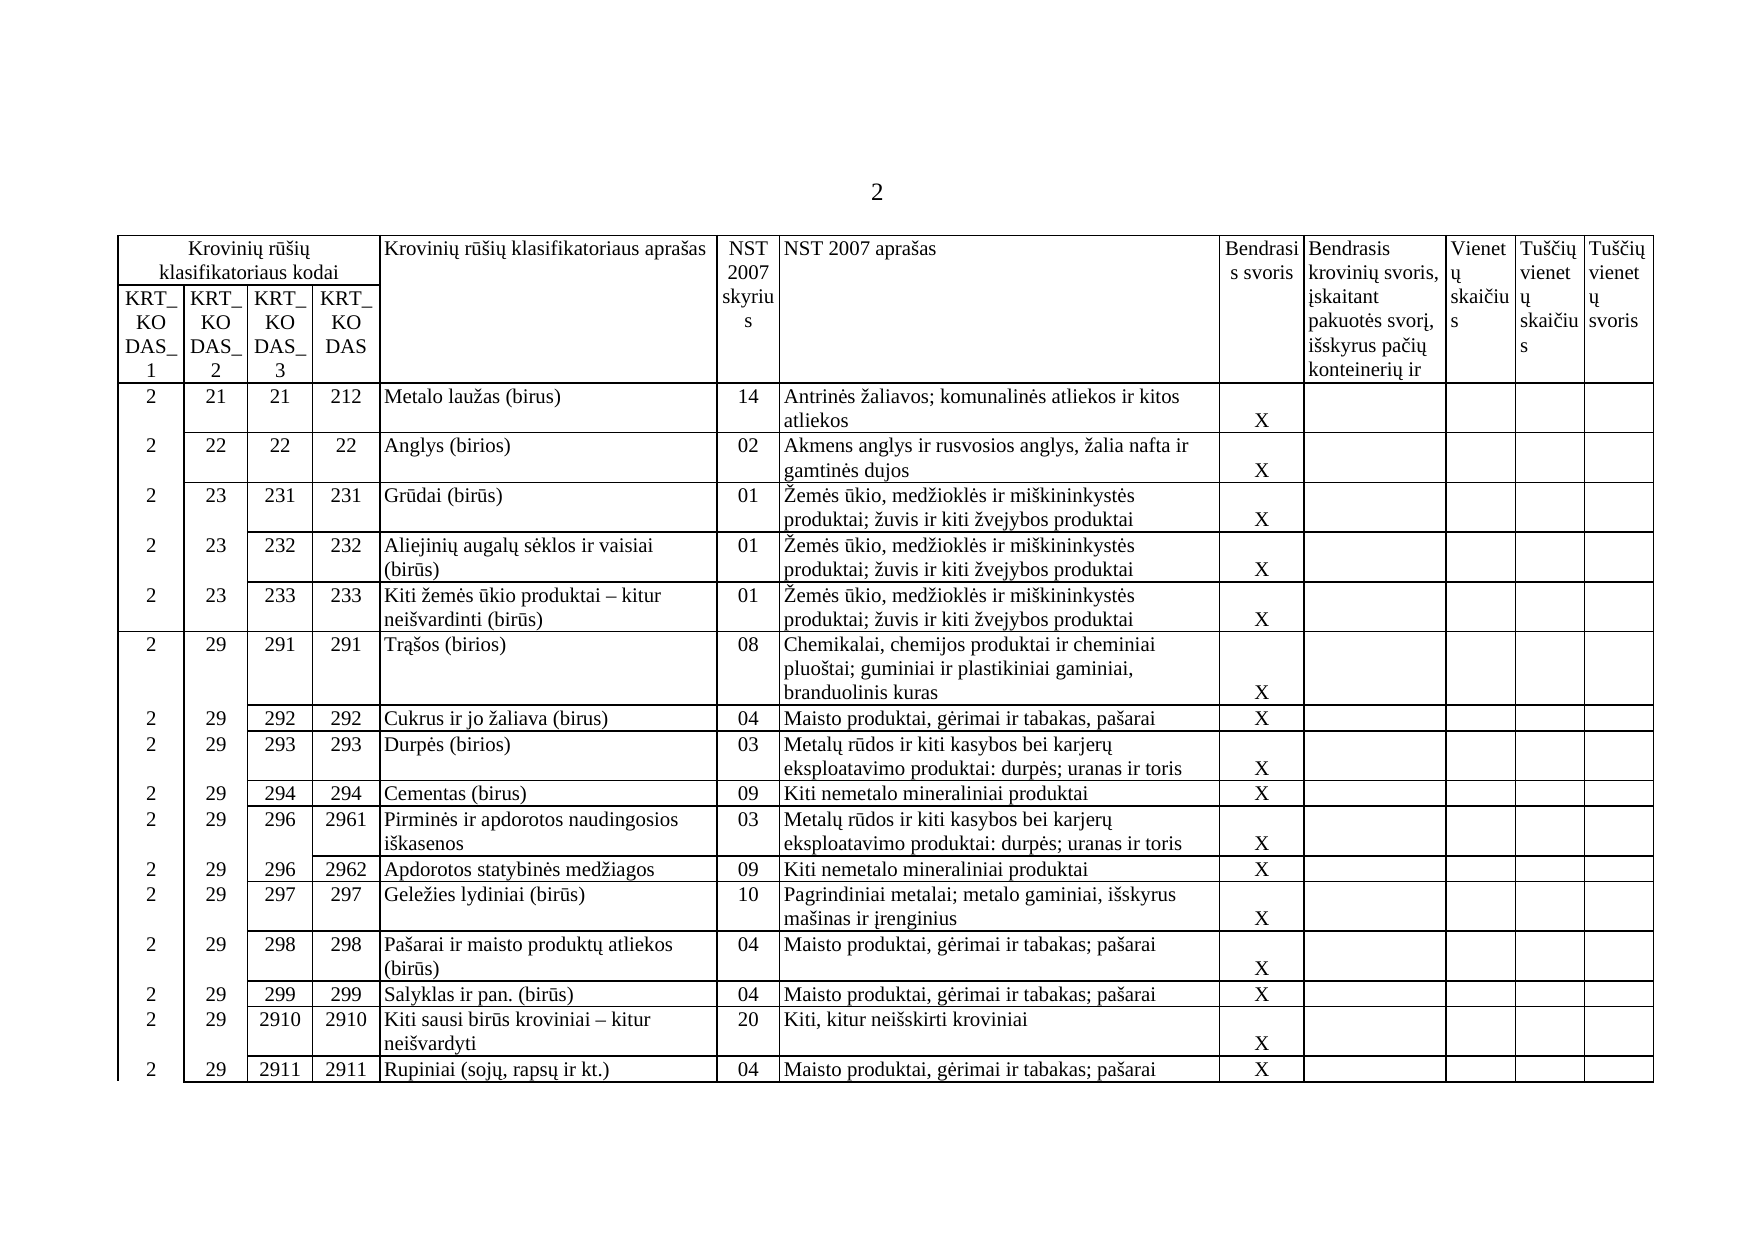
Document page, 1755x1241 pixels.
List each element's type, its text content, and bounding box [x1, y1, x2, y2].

table_cell 14 [718, 384, 779, 432]
table_cell [1585, 882, 1653, 930]
table_cell 29 [185, 780, 247, 805]
table_cell X [1220, 857, 1303, 881]
table_cell 09 [718, 781, 779, 805]
table_cell 291 [248, 632, 312, 704]
table_cell 2 [119, 980, 183, 1006]
table_cell [1516, 433, 1584, 482]
table_cell 212 [313, 384, 379, 432]
table_cell 292 [313, 706, 379, 730]
table_cell 293 [248, 732, 312, 780]
table_cell 2 [119, 805, 183, 855]
table_cell 293 [313, 732, 379, 780]
table_cell 231 [248, 483, 312, 531]
table_cell 292 [248, 706, 312, 730]
table_cell [1305, 732, 1445, 780]
table_cell 298 [313, 932, 379, 980]
table_cell Cementas (birus) [381, 781, 716, 805]
table_cell [1447, 982, 1515, 1006]
table_cell X [1220, 433, 1303, 482]
table_cell X [1220, 1057, 1303, 1081]
table_cell 233 [248, 583, 312, 631]
table_cell 294 [248, 781, 312, 805]
table_cell Pagrindiniai metalai; metalo gaminiai, išskyrus mašinas ir įrenginius [780, 882, 1219, 930]
table_cell [1447, 632, 1515, 704]
table_header Bendrasis svoris [1220, 236, 1303, 382]
table_header NST 2007 skyrius [718, 236, 779, 382]
table_cell 01 [718, 483, 779, 531]
table_cell 21 [185, 384, 247, 432]
table_cell Kiti sausi birūs kroviniai – kitur neišvardyti [381, 1007, 716, 1055]
table_cell Rupiniai (sojų, rapsų ir kt.) [381, 1057, 716, 1081]
table_cell Kiti, kitur neišskirti kroviniai [780, 1007, 1219, 1055]
table_cell 297 [313, 882, 379, 930]
table_cell Trąšos (birios) [381, 632, 716, 704]
table_cell 299 [248, 982, 312, 1006]
table_cell X [1220, 807, 1303, 855]
table_cell [1585, 583, 1653, 631]
table_cell X [1220, 781, 1303, 805]
table_cell [1447, 732, 1515, 780]
table_cell Žemės ūkio, medžioklės ir miškininkystės produktai; žuvis ir kiti žvejybos produktai [780, 533, 1219, 581]
table_cell 04 [718, 932, 779, 980]
table_cell [1447, 1007, 1515, 1055]
table_cell 2 [119, 632, 183, 704]
table_cell [1516, 706, 1584, 730]
table_cell [1305, 1057, 1445, 1081]
table_cell 03 [718, 807, 779, 855]
table_cell KRT_KO DAS_2 [185, 286, 247, 382]
table_cell Kiti nemetalo mineraliniai produktai [780, 857, 1219, 881]
table_cell 03 [718, 732, 779, 780]
table_cell 23 [185, 531, 247, 581]
table_cell X [1220, 583, 1303, 631]
table_header Vienetų skaičius [1447, 236, 1515, 382]
table_cell 23 [185, 581, 247, 631]
table_cell [1585, 982, 1653, 1006]
table_cell [1516, 857, 1584, 881]
table_cell 2911 [248, 1057, 312, 1081]
table_cell 2961 [313, 807, 379, 855]
table_cell [1305, 533, 1445, 581]
table_cell 29 [185, 855, 247, 881]
table_cell [1305, 882, 1445, 930]
table_cell 2911 [313, 1057, 379, 1081]
table_cell [1516, 807, 1584, 855]
table_cell 29 [185, 730, 247, 780]
table_cell KRT_KO DAS_3 [248, 286, 312, 382]
table_cell 2 [119, 730, 183, 780]
table_cell [1447, 857, 1515, 881]
table_cell 02 [718, 433, 779, 482]
table_cell [1516, 882, 1584, 930]
table_cell [1516, 982, 1584, 1006]
table_cell [1447, 384, 1515, 432]
table_cell Metalų rūdos ir kiti kasybos bei karjerų eksploatavimo produktai: durpės; uranas ir toris [780, 807, 1219, 855]
table_cell X [1220, 1007, 1303, 1055]
table_cell [1585, 932, 1653, 980]
table_cell [1516, 384, 1584, 432]
table_cell X [1220, 533, 1303, 581]
table_cell [1516, 1007, 1584, 1055]
table_cell [1585, 533, 1653, 581]
table_cell [1305, 632, 1445, 704]
table_cell [1447, 583, 1515, 631]
table_cell [1305, 1007, 1445, 1055]
table_cell [1305, 483, 1445, 531]
table_cell Cukrus ir jo žaliava (birus) [381, 706, 716, 730]
table_cell [1447, 706, 1515, 730]
table_cell 2910 [248, 1007, 312, 1055]
table_cell 291 [313, 632, 379, 704]
table_cell 231 [313, 483, 379, 531]
table_header Tuščių vienetų svoris [1585, 236, 1653, 382]
table_cell X [1220, 483, 1303, 531]
table_cell 2 [119, 930, 183, 980]
table_cell 299 [313, 982, 379, 1006]
table_cell Kiti žemės ūkio produktai – kitur neišvardinti (birūs) [381, 583, 716, 631]
table_cell [1447, 433, 1515, 482]
table_cell KRT_KO DAS_1 [119, 286, 183, 382]
table_cell Pašarai ir maisto produktų atliekos (birūs) [381, 932, 716, 980]
table_cell [1447, 882, 1515, 930]
table_cell 08 [718, 632, 779, 704]
table_cell [1585, 384, 1653, 432]
table_cell [1585, 632, 1653, 704]
table_cell 22 [313, 433, 379, 482]
table_cell Akmens anglys ir rusvosios anglys, žalia nafta ir gamtinės dujos [780, 433, 1219, 482]
table_cell [1585, 483, 1653, 531]
table_cell [1447, 483, 1515, 531]
table_cell [1305, 807, 1445, 855]
table_cell [1447, 781, 1515, 805]
table_cell 04 [718, 1057, 779, 1081]
table_cell [1305, 781, 1445, 805]
table_cell [1447, 807, 1515, 855]
table_cell Apdorotos statybinės medžiagos [381, 857, 716, 881]
table_cell [1585, 1057, 1653, 1081]
table_cell Antrinės žaliavos; komunalinės atliekos ir kitos atliekos [780, 384, 1219, 432]
table_cell X [1220, 632, 1303, 704]
table_cell Geležies lydiniai (birūs) [381, 882, 716, 930]
table_cell 2 [119, 855, 183, 881]
table_cell Grūdai (birūs) [381, 483, 716, 531]
table_cell Pirminės ir apdorotos naudingosios iškasenos [381, 807, 716, 855]
table_cell Aliejinių augalų sėklos ir vaisiai (birūs) [381, 533, 716, 581]
table_cell 10 [718, 882, 779, 930]
table_cell KRT_KO DAS [313, 286, 379, 382]
table_cell X [1220, 932, 1303, 980]
table_cell 294 [313, 781, 379, 805]
table_cell [1585, 1007, 1653, 1055]
table_cell 01 [718, 583, 779, 631]
table_cell [1305, 857, 1445, 881]
table_cell 296 [248, 807, 312, 855]
table_cell Anglys (birios) [381, 433, 716, 482]
table_cell Žemės ūkio, medžioklės ir miškininkystės produktai; žuvis ir kiti žvejybos produktai [780, 483, 1219, 531]
table_cell Maisto produktai, gėrimai ir tabakas, pašarai [780, 706, 1219, 730]
table_cell X [1220, 732, 1303, 780]
table_cell 22 [248, 433, 312, 482]
table_cell Kiti nemetalo mineraliniai produktai [780, 781, 1219, 805]
table_cell 2 [119, 704, 183, 730]
table_cell [1305, 583, 1445, 631]
table_cell [1516, 533, 1584, 581]
table_cell 2 [119, 581, 183, 631]
table_cell 29 [185, 1055, 247, 1081]
table_cell 01 [718, 533, 779, 581]
table_cell 29 [185, 1006, 247, 1055]
table_cell 20 [718, 1007, 779, 1055]
table_cell [1585, 857, 1653, 881]
table_cell [1585, 706, 1653, 730]
table_cell 2962 [313, 857, 379, 881]
table_header Tuščių vienetų skaičius [1516, 236, 1584, 382]
table_cell Metalų rūdos ir kiti kasybos bei karjerų eksploatavimo produktai: durpės; uranas ir toris [780, 732, 1219, 780]
table_cell 2 [119, 1055, 183, 1081]
table_header Krovinių rūšių klasifikatoriaus aprašas [381, 236, 716, 382]
table_header NST 2007 aprašas [780, 236, 1219, 382]
table_cell 29 [185, 980, 247, 1006]
table_cell Maisto produktai, gėrimai ir tabakas; pašarai [780, 982, 1219, 1006]
table_cell 2 [119, 432, 183, 482]
table_cell 29 [185, 881, 247, 930]
table_cell [1305, 982, 1445, 1006]
table_cell 04 [718, 706, 779, 730]
table_header Bendrasis krovinių svoris, įskaitant pakuotės svorį, išskyrus pačių konteinerių ir ro-ro transporto priemonių svorį. [1305, 236, 1445, 382]
table_cell 23 [185, 483, 247, 531]
table_cell 29 [185, 930, 247, 980]
table_cell 2 [119, 384, 183, 432]
table_cell [1585, 732, 1653, 780]
table_cell 2 [119, 881, 183, 930]
table_cell [1447, 932, 1515, 980]
table_cell 22 [185, 433, 247, 482]
table_cell [1305, 706, 1445, 730]
table_cell 09 [718, 857, 779, 881]
table_cell 298 [248, 932, 312, 980]
table_cell [1516, 932, 1584, 980]
table_cell [1585, 807, 1653, 855]
table_cell 296 [248, 855, 312, 881]
table_cell [1305, 433, 1445, 482]
table_cell [1305, 384, 1445, 432]
table_cell X [1220, 882, 1303, 930]
table_cell Chemikalai, chemijos produktai ir cheminiai pluoštai; guminiai ir plastikiniai gaminiai, branduolinis kuras [780, 632, 1219, 704]
table_cell X [1220, 384, 1303, 432]
table_cell 04 [718, 982, 779, 1006]
table_cell Žemės ūkio, medžioklės ir miškininkystės produktai; žuvis ir kiti žvejybos produktai [780, 583, 1219, 631]
table_cell Maisto produktai, gėrimai ir tabakas; pašarai [780, 932, 1219, 980]
table_cell 2910 [313, 1007, 379, 1055]
table_cell X [1220, 982, 1303, 1006]
table_cell 232 [248, 533, 312, 581]
table_cell Metalo laužas (birus) [381, 384, 716, 432]
table_header Krovinių rūšių klasifikatoriaus kodai [119, 236, 379, 284]
table_cell 297 [248, 882, 312, 930]
table_cell [1516, 483, 1584, 531]
table_cell 2 [119, 531, 183, 581]
table_cell Maisto produktai, gėrimai ir tabakas; pašarai [780, 1057, 1219, 1081]
table_cell 29 [185, 805, 247, 855]
table_cell [1516, 632, 1584, 704]
table_cell 233 [313, 583, 379, 631]
table_cell 2 [119, 482, 183, 531]
table_cell X [1220, 706, 1303, 730]
table_cell [1585, 781, 1653, 805]
table_cell Durpės (birios) [381, 732, 716, 780]
table_cell Salyklas ir pan. (birūs) [381, 982, 716, 1006]
table_cell [1516, 732, 1584, 780]
table_cell 29 [185, 632, 247, 704]
table_cell 2 [119, 1006, 183, 1055]
table_cell [1305, 932, 1445, 980]
table_cell 2 [119, 780, 183, 805]
table_cell [1447, 1057, 1515, 1081]
table_cell [1516, 781, 1584, 805]
table_cell 232 [313, 533, 379, 581]
table_cell [1447, 533, 1515, 581]
table_cell 21 [248, 384, 312, 432]
table_cell [1516, 1057, 1584, 1081]
table_cell [1585, 433, 1653, 482]
table_cell 29 [185, 704, 247, 730]
table_cell [1516, 583, 1584, 631]
